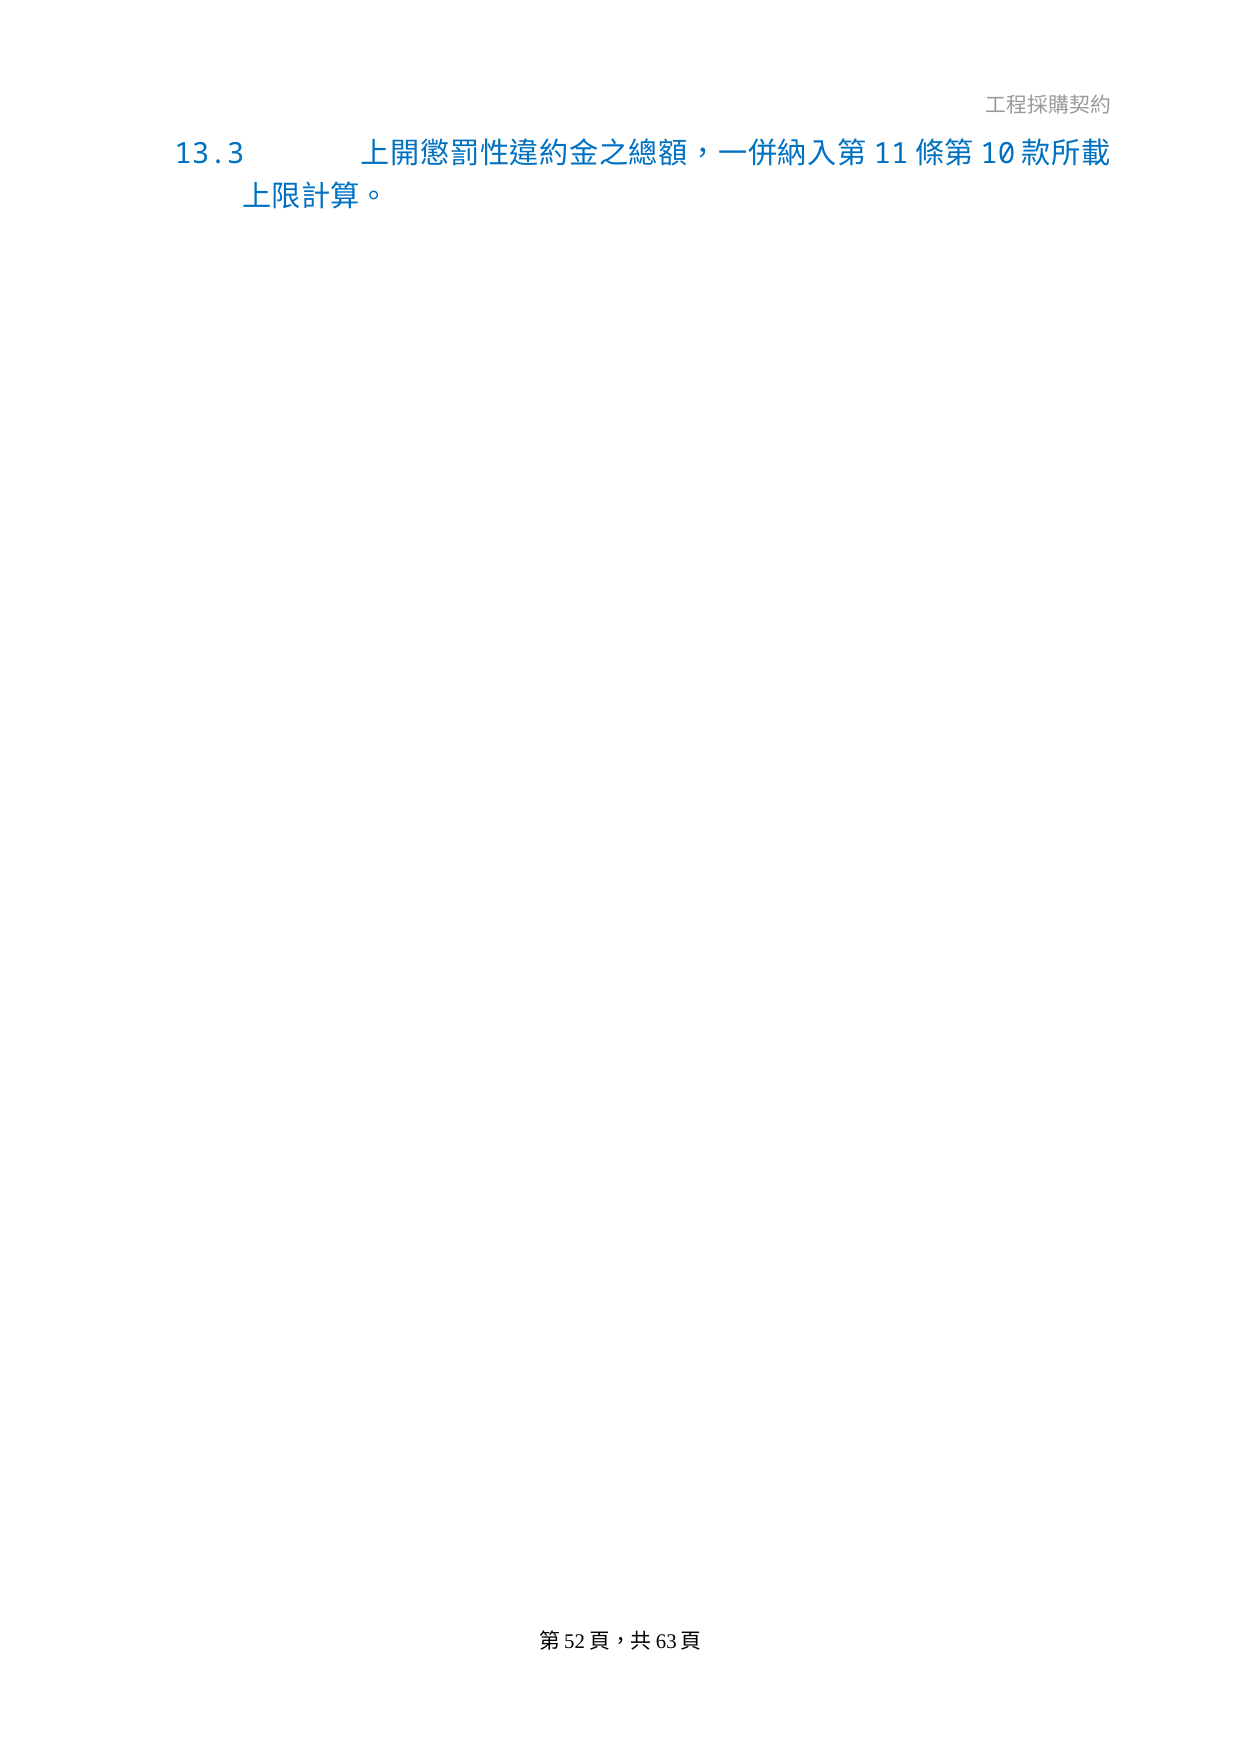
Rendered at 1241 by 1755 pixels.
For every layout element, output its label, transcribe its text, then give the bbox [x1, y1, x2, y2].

list 上開懲罰性違約金之總額，一併納入第11條第10款所載上限計算。 [174, 130, 1110, 214]
